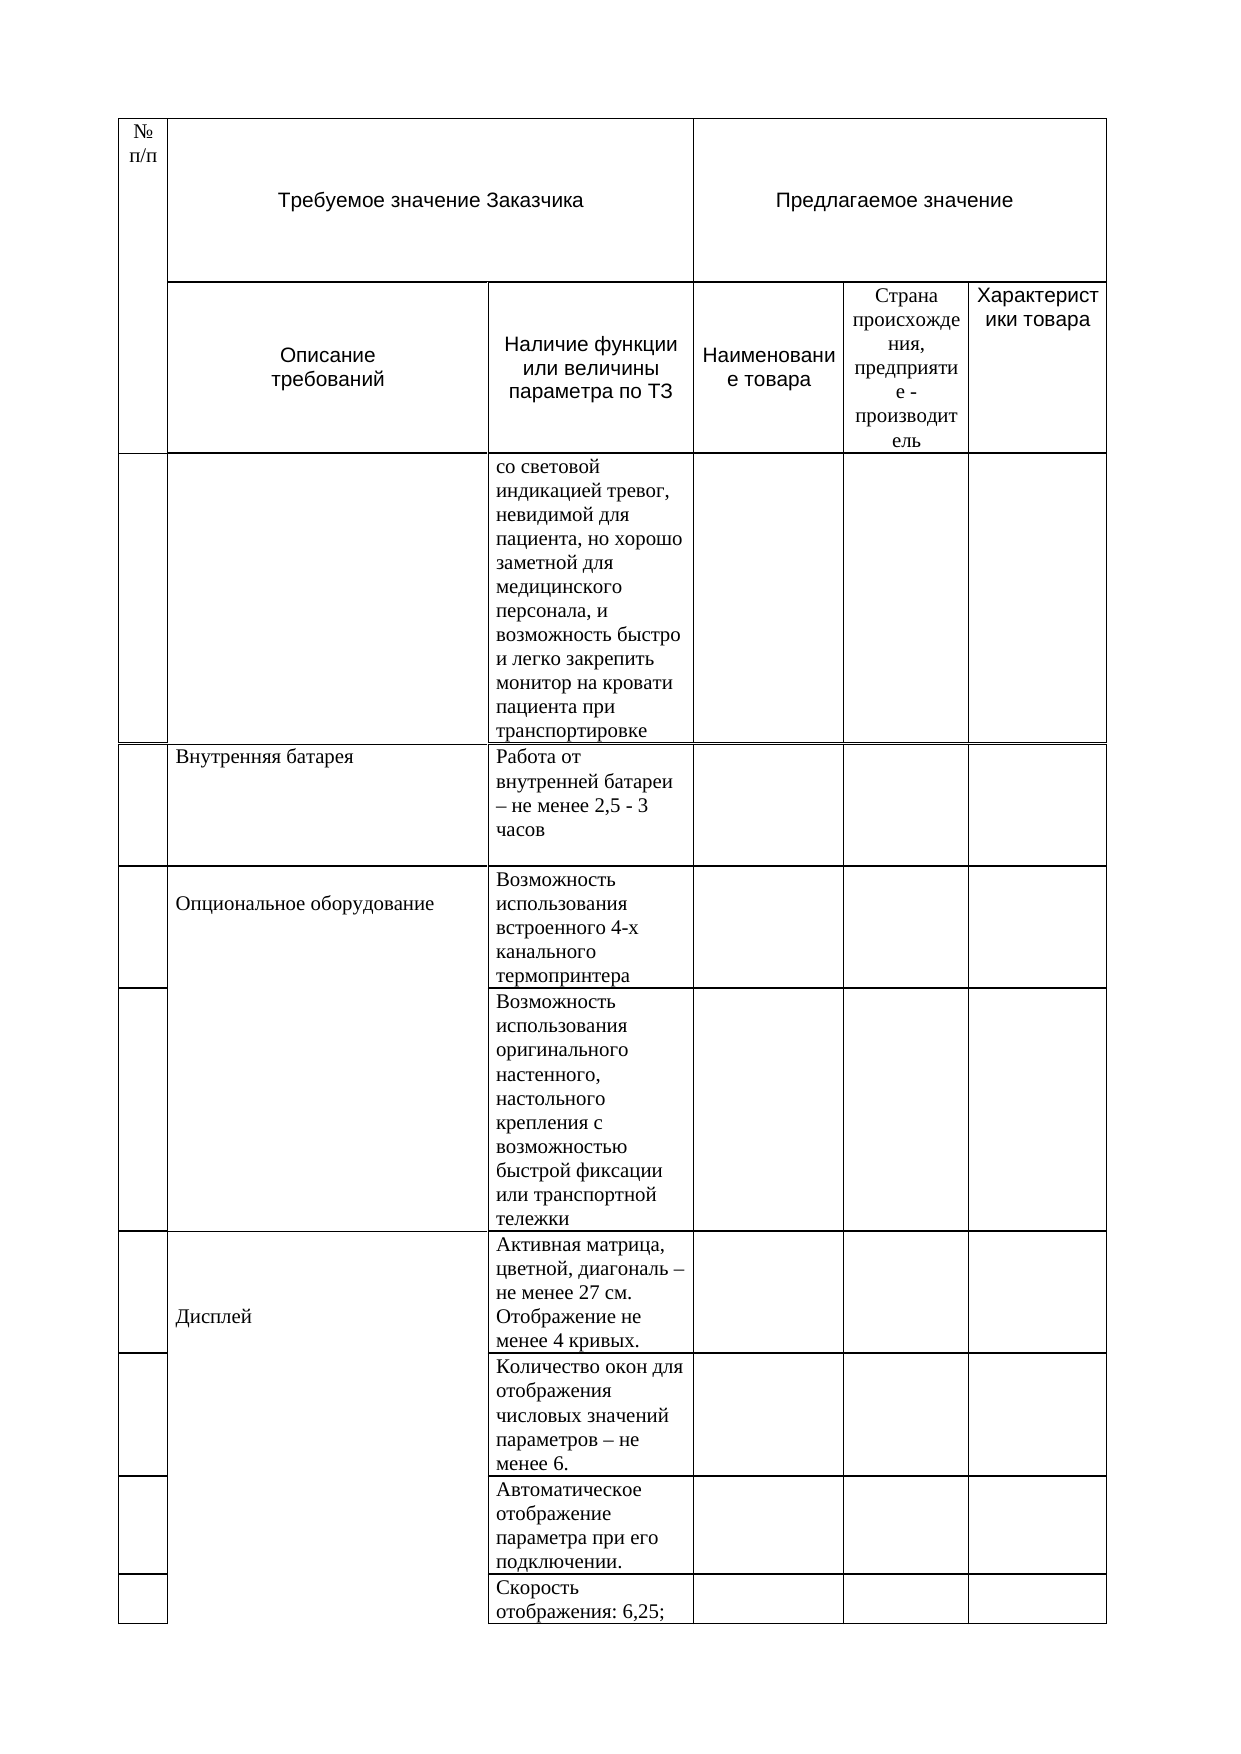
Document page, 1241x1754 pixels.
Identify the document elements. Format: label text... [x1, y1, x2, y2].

table_cell [844, 745, 968, 865]
table_cell Внутренняя батарея [168, 745, 487, 865]
table_cell [119, 867, 167, 987]
table_cell [844, 1477, 968, 1573]
table_cell [844, 1575, 968, 1623]
table_cell [119, 745, 167, 865]
table_cell [969, 1575, 1106, 1623]
table_cell Возможность использования оригинального настенного, настольного крепления с возможностью быстрой фиксации или транспортной тележки [489, 989, 693, 1230]
table_cell [119, 1232, 167, 1352]
table_cell [694, 745, 843, 865]
table_cell со световой индикацией тревог, невидимой для пациента, но хорошо заметной для медицинского персонала, и возможность быстро и легко закрепить монитор на кровати пациента при транспортировке [489, 454, 693, 742]
table_cell [694, 1232, 843, 1352]
table_cell Дисплей [168, 1232, 487, 1624]
table_cell [119, 1575, 167, 1623]
table_cell [694, 1354, 843, 1475]
table_cell Характеристики товара [969, 283, 1106, 452]
table_cell [694, 1575, 843, 1623]
table_cell [969, 454, 1106, 742]
table_cell [119, 454, 167, 742]
table_cell [844, 454, 968, 742]
table_cell [969, 745, 1106, 865]
table_cell [694, 989, 843, 1230]
table_cell [694, 867, 843, 987]
table_cell [844, 1232, 968, 1352]
table_cell [119, 1477, 167, 1573]
table_cell Наименование товара [694, 283, 843, 452]
table_cell Описание требований [168, 283, 487, 452]
table_cell [969, 989, 1106, 1230]
table_cell Наличие функции или величины параметра по ТЗ [489, 283, 693, 452]
table_cell Активная матрица, цветной, диагональ – не менее 27 см. Отображение не менее 4 кривых. [489, 1232, 693, 1352]
table_cell [969, 1354, 1106, 1475]
table_cell [844, 1354, 968, 1475]
table_cell [844, 867, 968, 987]
table_cell [168, 454, 487, 743]
table_header № п/п [119, 119, 167, 453]
table_cell [119, 989, 167, 1230]
table_cell Автоматическое отображение параметра при его подключении. [489, 1477, 693, 1573]
table_cell [969, 1477, 1106, 1573]
table_cell [694, 1477, 843, 1573]
table_cell Скорость отображения: 6,25; [489, 1575, 693, 1623]
table_cell [694, 454, 843, 742]
table_cell Возможность использования встроенного 4-х канального термопринтера [489, 867, 693, 987]
table_cell Страна происхождения, предприятие -производитель [844, 283, 968, 452]
table_cell [969, 1232, 1106, 1352]
table_cell [969, 867, 1106, 987]
table_cell Опциональное оборудование [168, 867, 487, 1231]
table_cell [844, 989, 968, 1230]
table_header Предлагаемое значение [694, 119, 1106, 281]
table_cell Количество окон для отображения числовых значений параметров – не менее 6. [489, 1354, 693, 1475]
table_cell Работа от внутренней батареи – не менее 2,5 - 3 часов [489, 745, 693, 865]
table_header Требуемое значение Заказчика [168, 119, 693, 281]
table_cell [119, 1354, 167, 1475]
